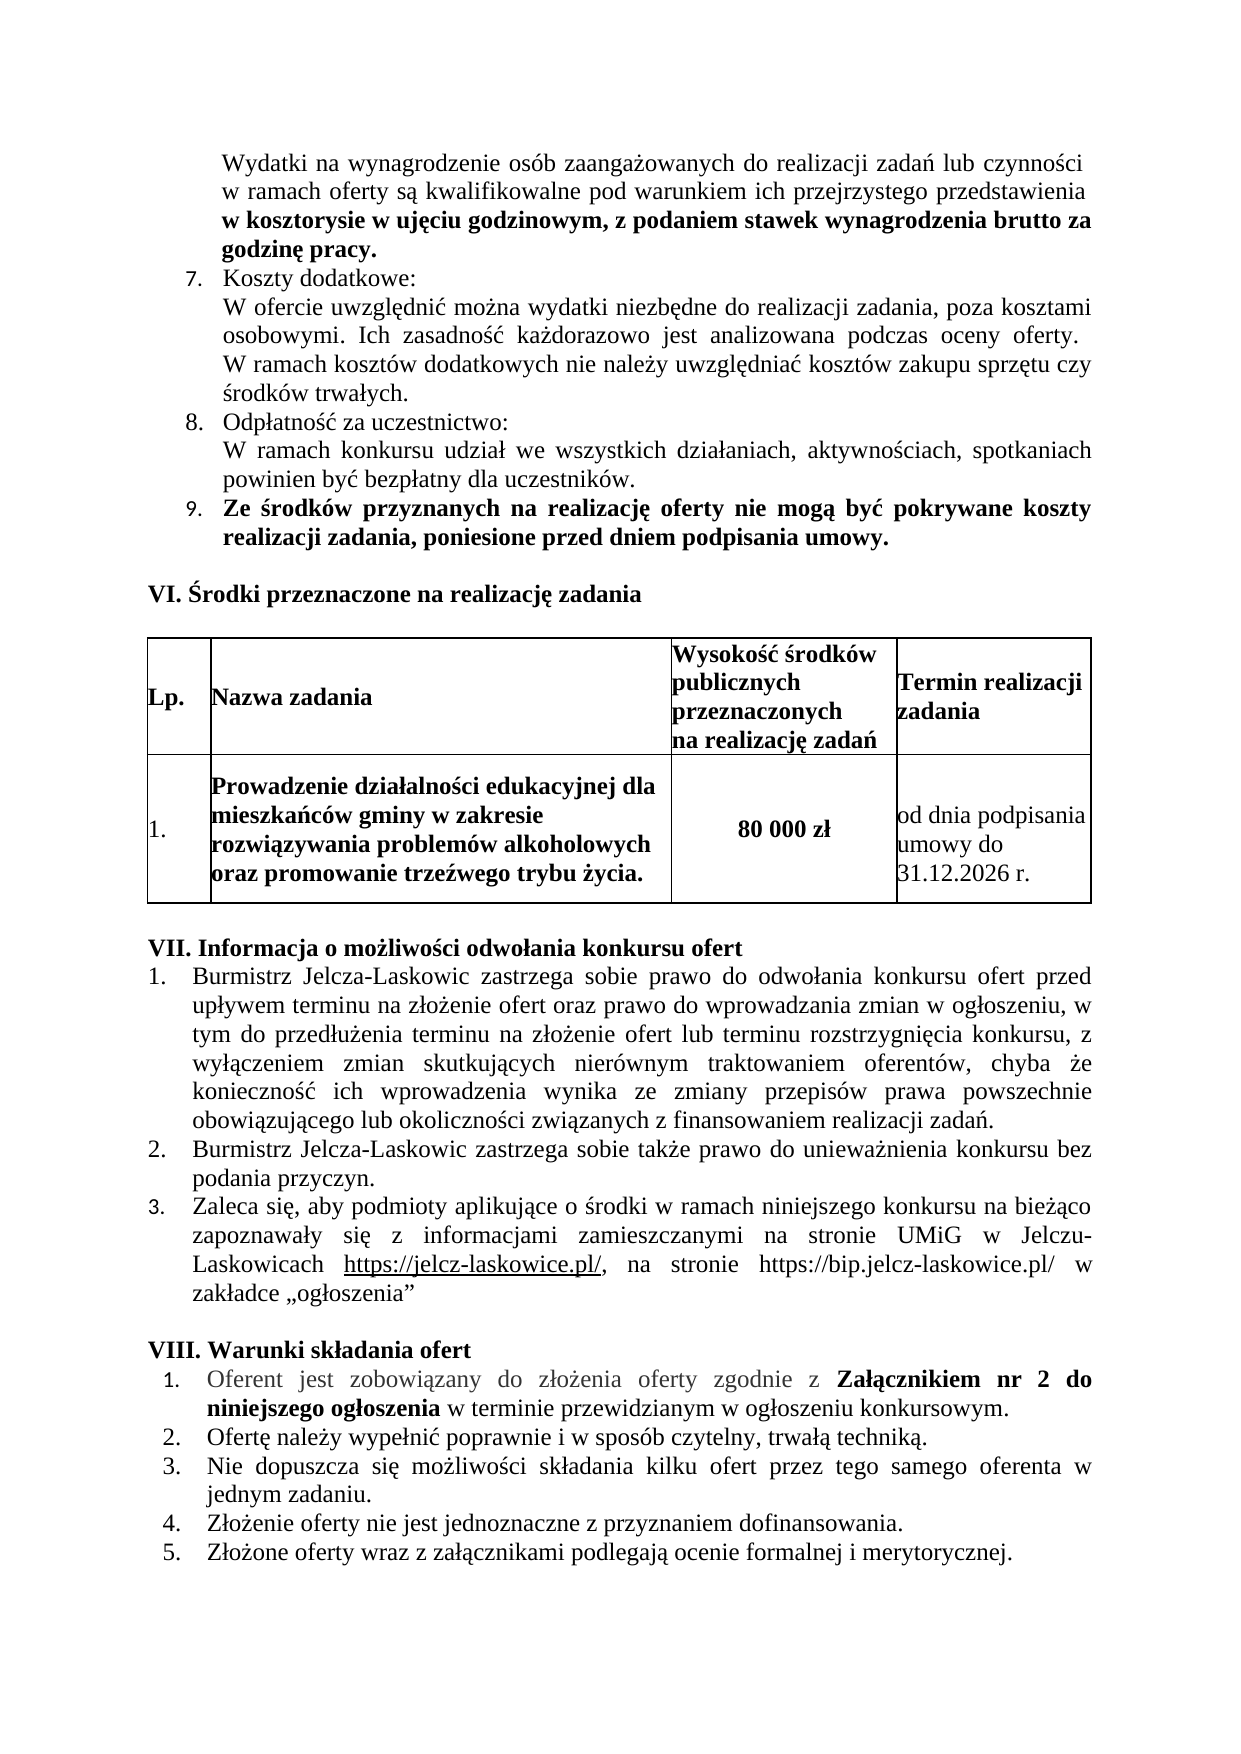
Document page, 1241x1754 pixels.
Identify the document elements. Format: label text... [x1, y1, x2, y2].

list W ramach konkursu udział we wszystkich działaniach, aktywnościach, spotkaniach powinien być bezpłatny dla uczestników. [223, 435, 1093, 493]
list W ofercie uwzględnić można wydatki niezbędne do realizacji zadania, poza kosztami osobowymi. Ich zasadność każdorazowo jest analizowana podczas oceny oferty. W ramach kosztów dodatkowych nie należy uwzględniać kosztów zakupu sprzętu czy środków trwałych. [223, 292, 1093, 407]
text Wydatki na wynagrodzenie osób zaangażowanych do realizacji zadań lub czynności w ramach oferty są kwalifikowalne pod warunkiem ich przejrzystego przedstawienia w kosztorysie w ujęciu godzinowym, z podaniem stawek wynagrodzenia brutto za godzinę pracy. [221, 148, 1093, 263]
list Zaleca się, aby podmioty aplikujące o środki w ramach niniejszego konkursu na bieżąco zapoznawały się z informacjami zamieszczanymi na stronie UMiG w Jelczu-Laskowicach https://jelcz-laskowice.pl/, na stronie https://bip.jelcz-laskowice.pl/ w zakładce „ogłoszenia” [148, 1191, 1093, 1307]
table_cell 1. [148, 755, 210, 902]
list Odpłatność za uczestnictwo: [185, 407, 1093, 435]
text VIII. Warunki składania ofert [148, 1336, 1093, 1364]
table_cell od dnia podpisania umowy do 31.12.2026 r. [898, 755, 1090, 902]
table_header Lp. [148, 639, 210, 754]
list Burmistrz Jelcza-Laskowic zastrzega sobie także prawo do unieważnienia konkursu bez podania przyczyn. [148, 1134, 1093, 1191]
text VI. Środki przeznaczone na realizację zadania [148, 579, 1093, 608]
list Burmistrz Jelcza-Laskowic zastrzega sobie prawo do odwołania konkursu ofert przed upływem terminu na złożenie ofert oraz prawo do wprowadzania zmian w ogłoszeniu, w tym do przedłużenia terminu na złożenie ofert lub terminu rozstrzygnięcia konkursu, z wyłączeniem zmian skutkujących nierównym traktowaniem oferentów, chyba że konieczność ich wprowadzenia wynika ze zmiany przepisów prawa powszechnie obowiązującego lub okoliczności związanych z finansowaniem realizacji zadań. [148, 961, 1093, 1134]
table_cell 80 000 zł [672, 755, 896, 902]
table_header Wysokość środków publicznych przeznaczonych na realizację zadań [672, 639, 896, 754]
list Koszty dodatkowe: [185, 263, 1093, 292]
text VII. Informacja o możliwości odwołania konkursu ofert [148, 933, 1093, 961]
list Złożenie oferty nie jest jednoznaczne z przyznaniem dofinansowania. [162, 1508, 1093, 1537]
table_header Nazwa zadania [212, 639, 671, 754]
list Złożone oferty wraz z załącznikami podlegają ocenie formalnej i merytorycznej. [162, 1537, 1093, 1566]
list Ofertę należy wypełnić poprawnie i w sposób czytelny, trwałą techniką. [162, 1422, 1093, 1451]
table_cell Prowadzenie działalności edukacyjnej dla mieszkańców gminy w zakresie rozwiązywania problemów alkoholowych oraz promowanie trzeźwego trybu życia. [212, 755, 671, 902]
list Nie dopuszcza się możliwości składania kilku ofert przez tego samego oferenta w jednym zadaniu. [162, 1451, 1093, 1508]
table_header Termin realizacji zadania [898, 639, 1090, 754]
list Ze środków przyznanych na realizację oferty nie mogą być pokrywane koszty realizacji zadania, poniesione przed dniem podpisania umowy. [185, 493, 1093, 551]
list Oferent jest zobowiązany do złożenia oferty zgodnie z Załącznikiem nr 2 do niniejszego ogłoszenia w terminie przewidzianym w ogłoszeniu konkursowym. [162, 1364, 1093, 1422]
